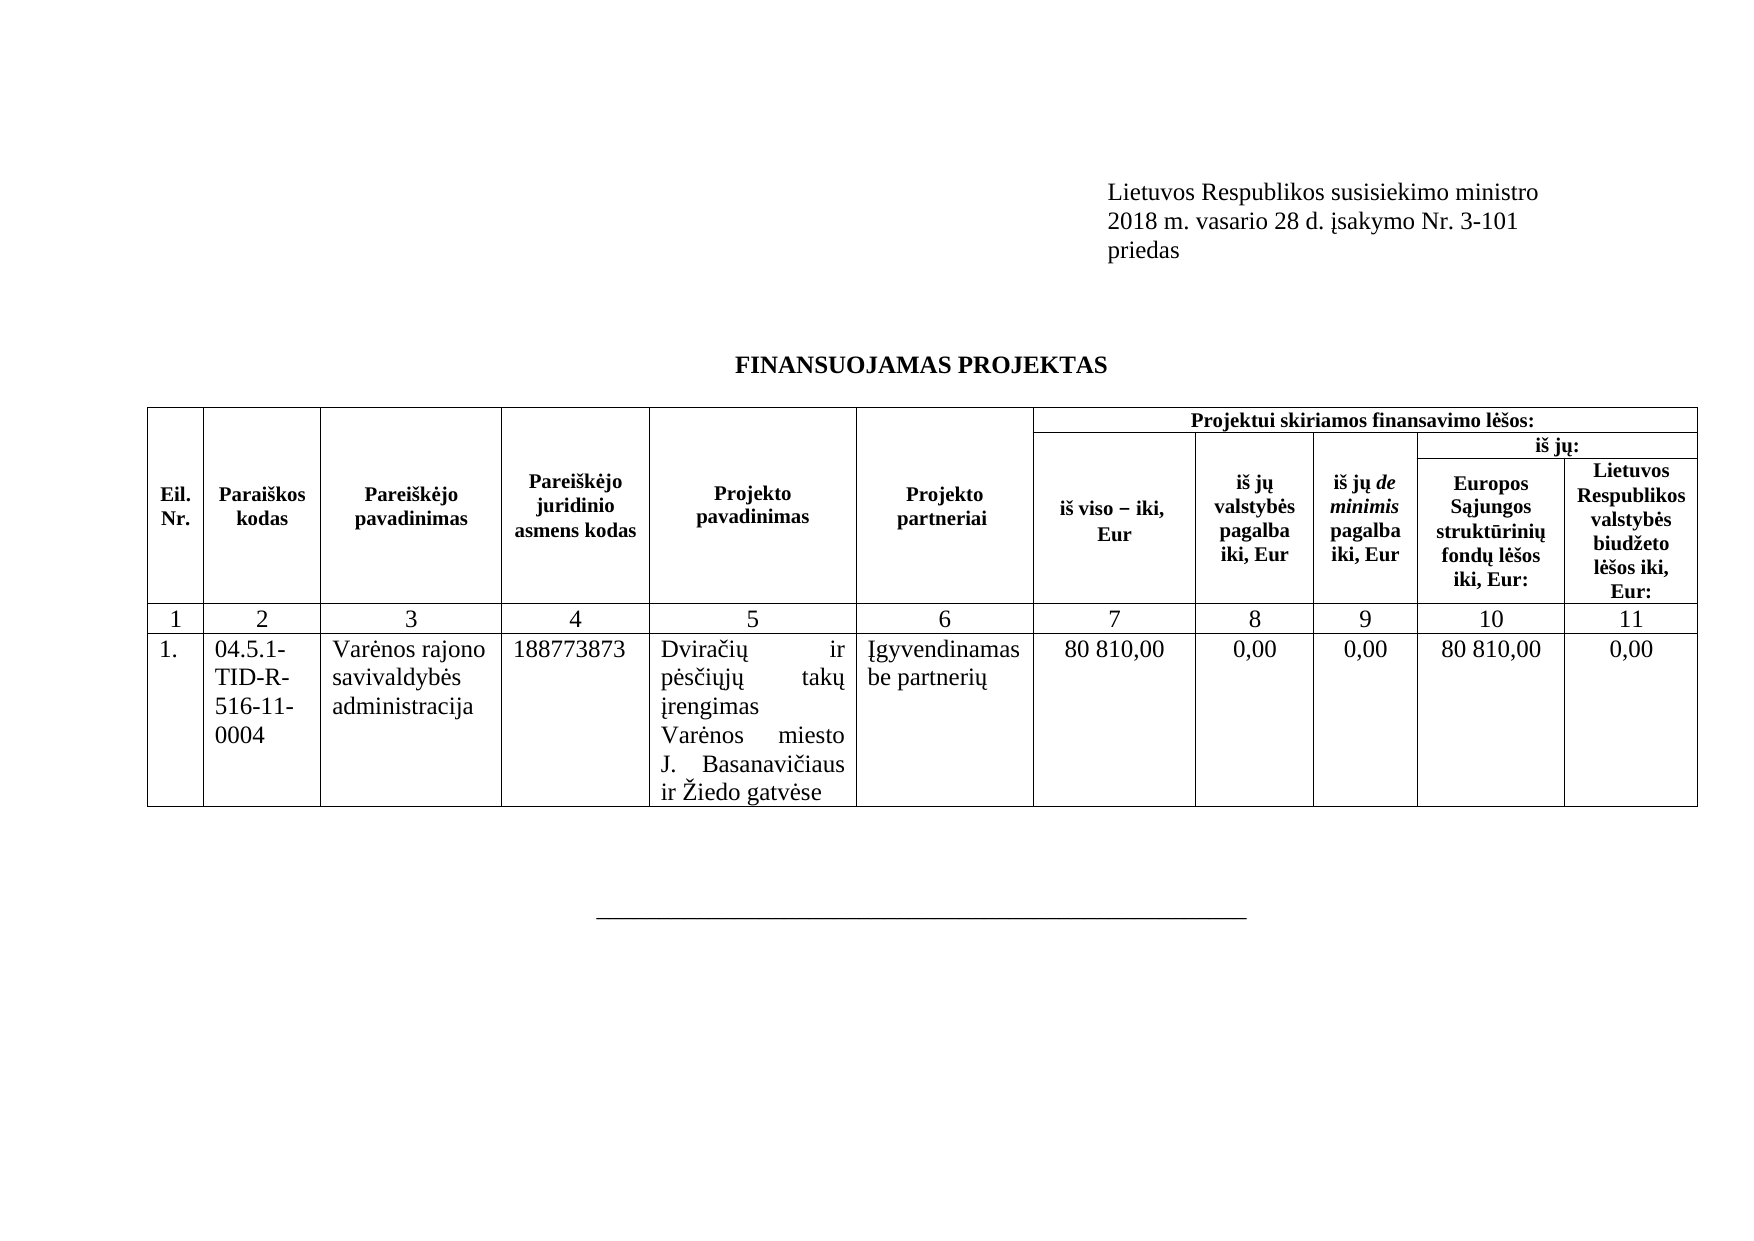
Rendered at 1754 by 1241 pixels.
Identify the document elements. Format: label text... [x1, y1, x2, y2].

table_cell 1. [148, 634, 203, 806]
table_cell Dviračių ir pėsčiųjų takų įrengimas Varėnos miesto J. Basanavičiaus ir Žiedo gatvėse [650, 634, 856, 806]
table_cell 7 [1034, 604, 1195, 633]
table_cell 80 810,00 [1034, 634, 1195, 806]
table_header Paraiškos kodas [204, 408, 320, 603]
table_header Projekto partneriai [857, 408, 1033, 603]
table_cell 1 [148, 604, 203, 633]
table_cell 2 [204, 604, 320, 633]
table_cell 4 [502, 604, 649, 633]
table_cell iš viso – iki, Eur [1034, 433, 1195, 603]
table_cell 5 [650, 604, 856, 633]
table_header Projektui skiriamos finansavimo lėšos: [1034, 408, 1697, 432]
table_cell 0,00 [1196, 634, 1313, 806]
table_header Eil. Nr. [148, 408, 203, 603]
table_cell 0,00 [1314, 634, 1417, 806]
table_header Pareiškėjo pavadinimas [321, 408, 501, 603]
table_cell iš jų valstybės pagalba iki, Eur [1196, 433, 1313, 603]
table_cell Lietuvos Respublikos valstybės biudžeto lėšos iki, Eur: [1565, 459, 1697, 603]
table_cell 0,00 [1565, 634, 1697, 806]
table_cell 8 [1196, 604, 1313, 633]
text 2018 m. vasario 28 d. įsakymo Nr. 3-101 [1107, 206, 1624, 235]
table_cell 9 [1314, 604, 1417, 633]
text FINANSUOJAMAS PROJEKTAS [148, 350, 1695, 378]
table_cell Varėnos rajono savivaldybės administracija [321, 634, 501, 806]
text priedas [1107, 235, 1624, 263]
table_cell 188773873 [502, 634, 649, 806]
table_cell 11 [1565, 604, 1697, 633]
table_cell Įgyvendinamas be partnerių [857, 634, 1033, 806]
table_cell 6 [857, 604, 1033, 633]
text ____________________________________________________ [148, 893, 1695, 922]
table_cell 80 810,00 [1418, 634, 1564, 806]
table_cell 3 [321, 604, 501, 633]
table_cell 04.5.1-TID-R-516-11-0004 [204, 634, 320, 806]
table_cell Europos Sąjungos struktūrinių fondų lėšos iki, Eur: [1418, 459, 1564, 603]
text Lietuvos Respublikos susisiekimo ministro [1107, 177, 1624, 206]
table_header Projekto pavadinimas [650, 408, 856, 603]
table_cell iš jų de minimis pagalba iki, Eur [1314, 433, 1417, 603]
table_cell 10 [1418, 604, 1564, 633]
table_header Pareiškėjo juridinio asmens kodas [502, 408, 649, 603]
table_cell iš jų: [1418, 433, 1697, 457]
